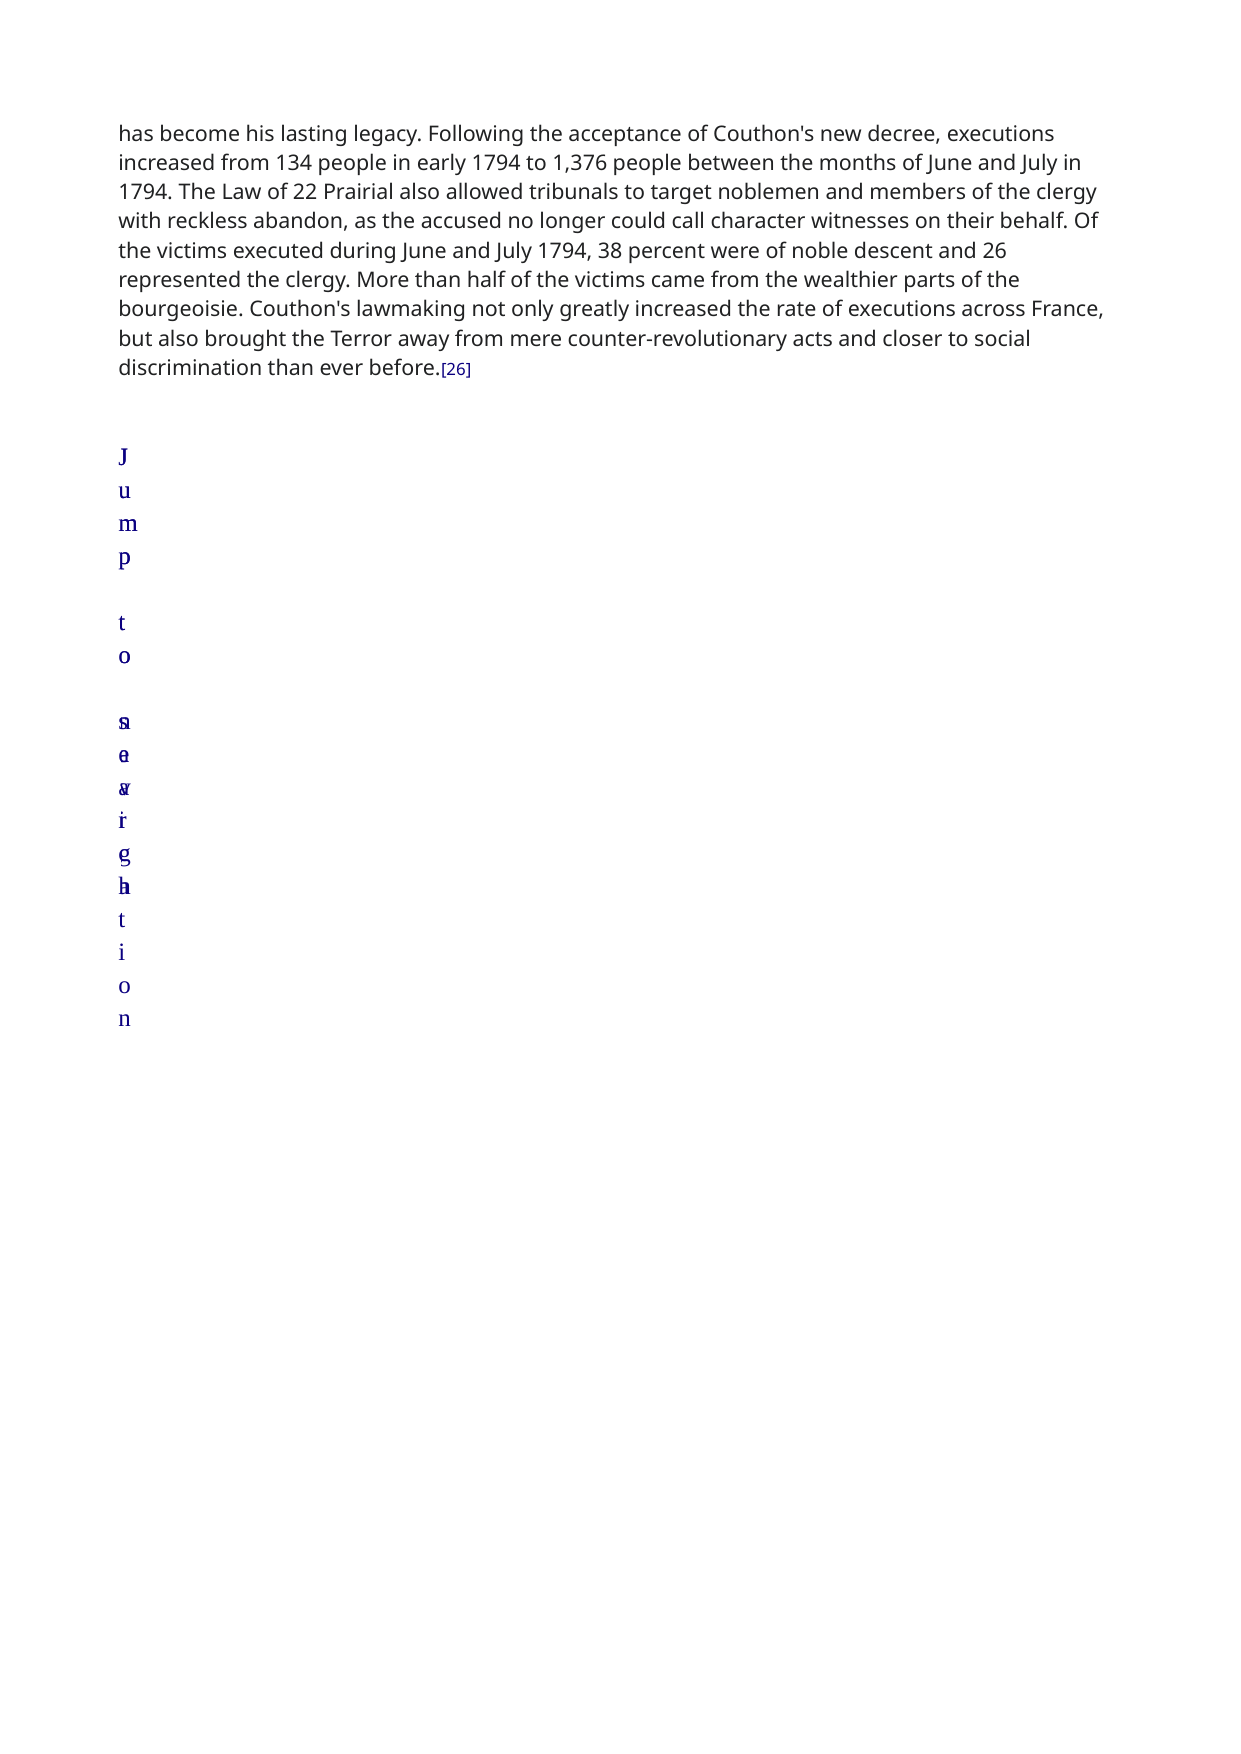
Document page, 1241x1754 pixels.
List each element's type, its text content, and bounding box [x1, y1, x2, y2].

text has become his lasting legacy. Following the acceptance of Couthon's new decree, executions increased from 134 people in early 1794 to 1,376 people between the months of June and July in 1794. The Law of 22 Prairial also allowed tribunals to target noblemen and members of the clergy with reckless abandon, as the accused no longer could call character witnesses on their behalf. Of the victims executed during June and July 1794, 38 percent were of noble descent and 26 represented the clergy. More than half of the victims came from the wealthier parts of the bourgeoisie. Couthon's lawmaking not only greatly increased the rate of executions across France, but also brought the Terror away from mere counter-revolutionary acts and closer to social discrimination than ever before.[26] [118, 118, 1122, 382]
